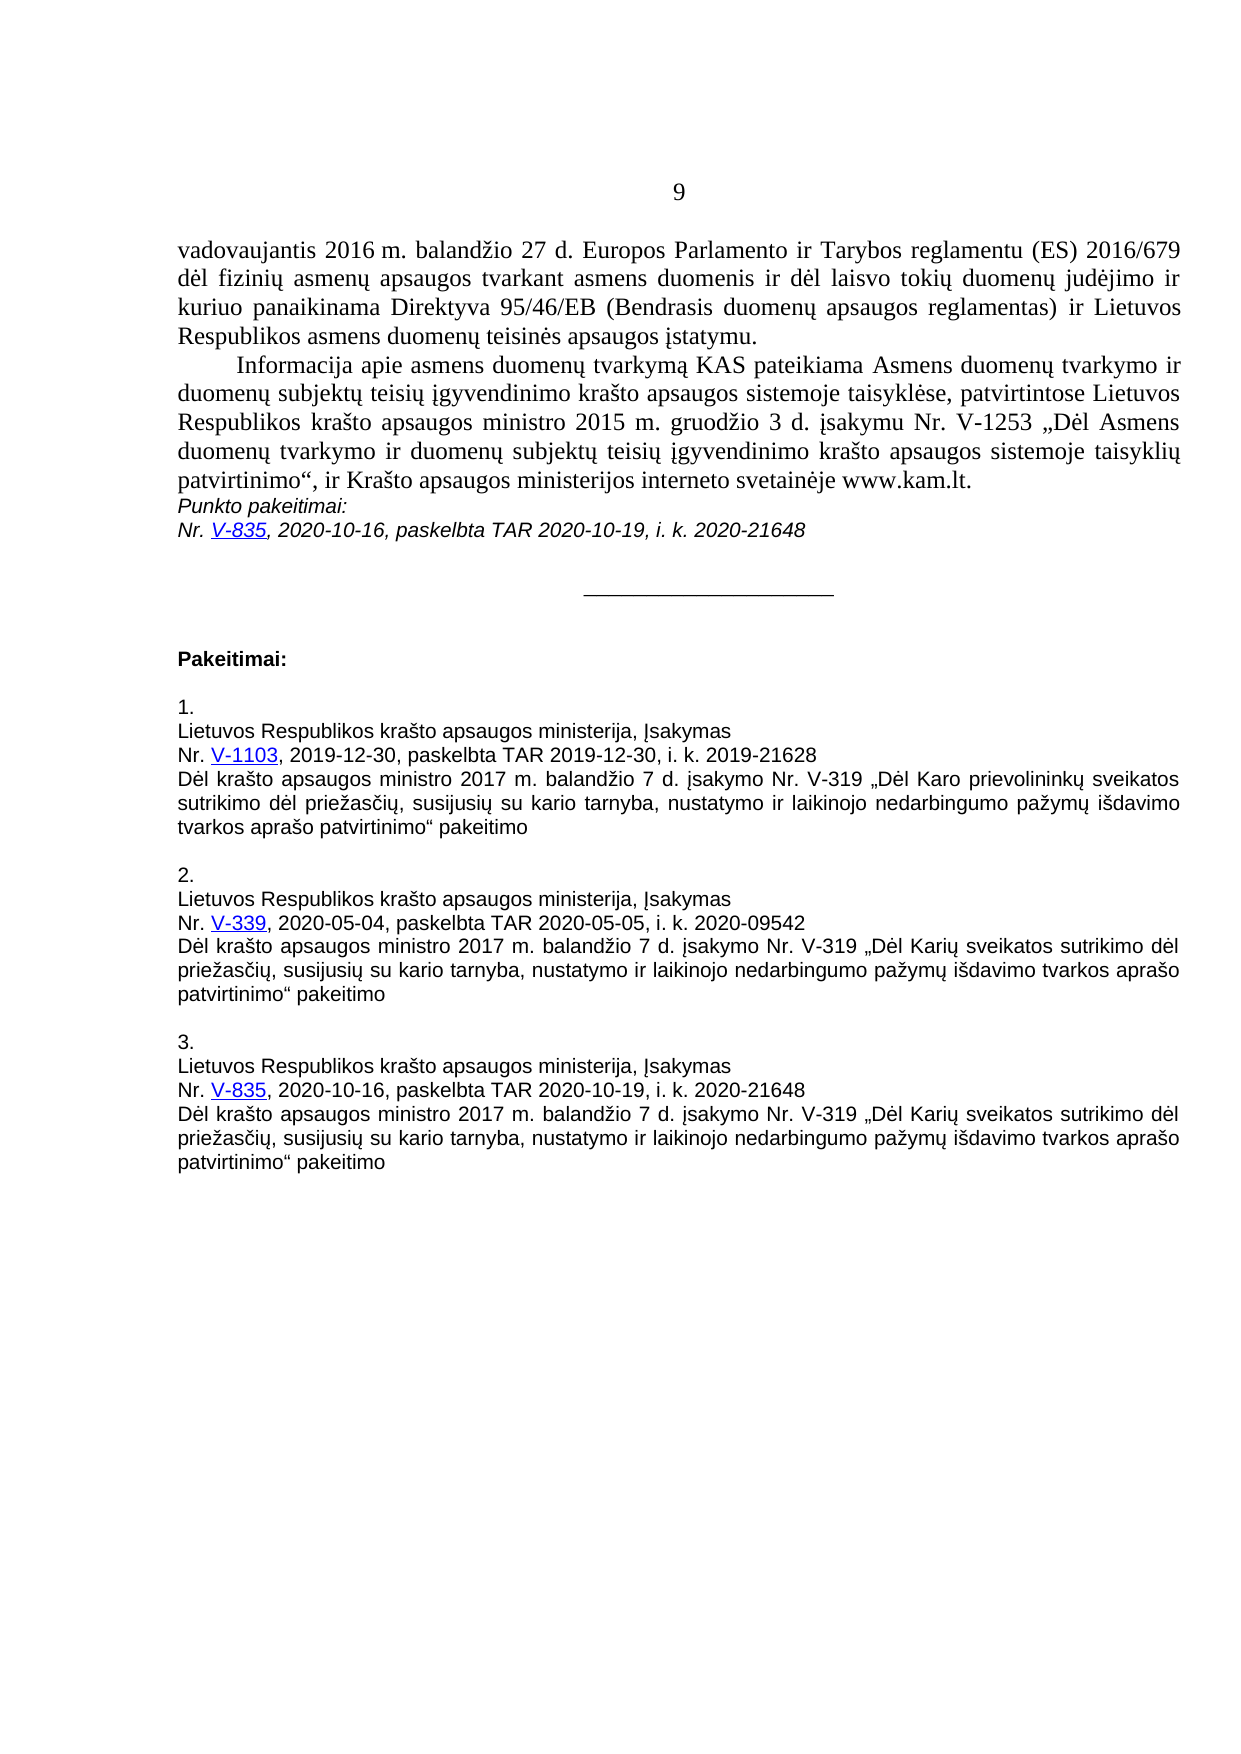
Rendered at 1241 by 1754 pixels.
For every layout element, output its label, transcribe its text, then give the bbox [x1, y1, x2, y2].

text Pakeitimai: [177, 647, 1181, 671]
text Nr. V-339, 2020-05-04, paskelbta TAR 2020-05-05, i. k. 2020-09542 [177, 910, 1181, 934]
text Nr. V-835, 2020-10-16, paskelbta TAR 2020-10-19, i. k. 2020-21648 [177, 517, 1181, 541]
text Lietuvos Respublikos krašto apsaugos ministerija, Įsakymas [177, 886, 1181, 910]
text 1. [177, 695, 1181, 719]
text vadovaujantis 2016 m. balandžio 27 d. Europos Parlamento ir Tarybos reglamentu (ES) 2016/679 dėl fizinių asmenų apsaugos tvarkant asmens duomenis ir dėl laisvo tokių duomenų judėjimo ir kuriuo panaikinama Direktyva 95/46/EB (Bendrasis duomenų apsaugos reglamentas) ir Lietuvos Respublikos asmens duomenų teisinės apsaugos įstatymu. [177, 235, 1181, 350]
text Punkto pakeitimai: [177, 493, 1181, 517]
text Lietuvos Respublikos krašto apsaugos ministerija, Įsakymas [177, 1054, 1181, 1078]
text ____________________ [177, 570, 1181, 599]
text Dėl krašto apsaugos ministro 2017 m. balandžio 7 d. įsakymo Nr. V-319 „Dėl Karių sveikatos sutrikimo dėl priežasčių, susijusių su kario tarnyba, nustatymo ir laikinojo nedarbingumo pažymų išdavimo tvarkos aprašo patvirtinimo“ pakeitimo [177, 934, 1181, 1006]
text Dėl krašto apsaugos ministro 2017 m. balandžio 7 d. įsakymo Nr. V-319 „Dėl Karių sveikatos sutrikimo dėl priežasčių, susijusių su kario tarnyba, nustatymo ir laikinojo nedarbingumo pažymų išdavimo tvarkos aprašo patvirtinimo“ pakeitimo [177, 1102, 1181, 1174]
text Dėl krašto apsaugos ministro 2017 m. balandžio 7 d. įsakymo Nr. V-319 „Dėl Karo prievolininkų sveikatos sutrikimo dėl priežasčių, susijusių su kario tarnyba, nustatymo ir laikinojo nedarbingumo pažymų išdavimo tvarkos aprašo patvirtinimo“ pakeitimo [177, 767, 1181, 838]
text Nr. V-1103, 2019-12-30, paskelbta TAR 2019-12-30, i. k. 2019-21628 [177, 743, 1181, 767]
text Nr. V-835, 2020-10-16, paskelbta TAR 2020-10-19, i. k. 2020-21648 [177, 1078, 1181, 1102]
text Lietuvos Respublikos krašto apsaugos ministerija, Įsakymas [177, 719, 1181, 743]
text 2. [177, 862, 1181, 886]
text Informacija apie asmens duomenų tvarkymą KAS pateikiama Asmens duomenų tvarkymo ir duomenų subjektų teisių įgyvendinimo krašto apsaugos sistemoje taisyklėse, patvirtintose Lietuvos Respublikos krašto apsaugos ministro 2015 m. gruodžio 3 d. įsakymu Nr. V-1253 „Dėl Asmens duomenų tvarkymo ir duomenų subjektų teisių įgyvendinimo krašto apsaugos sistemoje taisyklių patvirtinimo“, ir Krašto apsaugos ministerijos interneto svetainėje www.kam.lt. [177, 350, 1181, 493]
text 3. [177, 1030, 1181, 1054]
